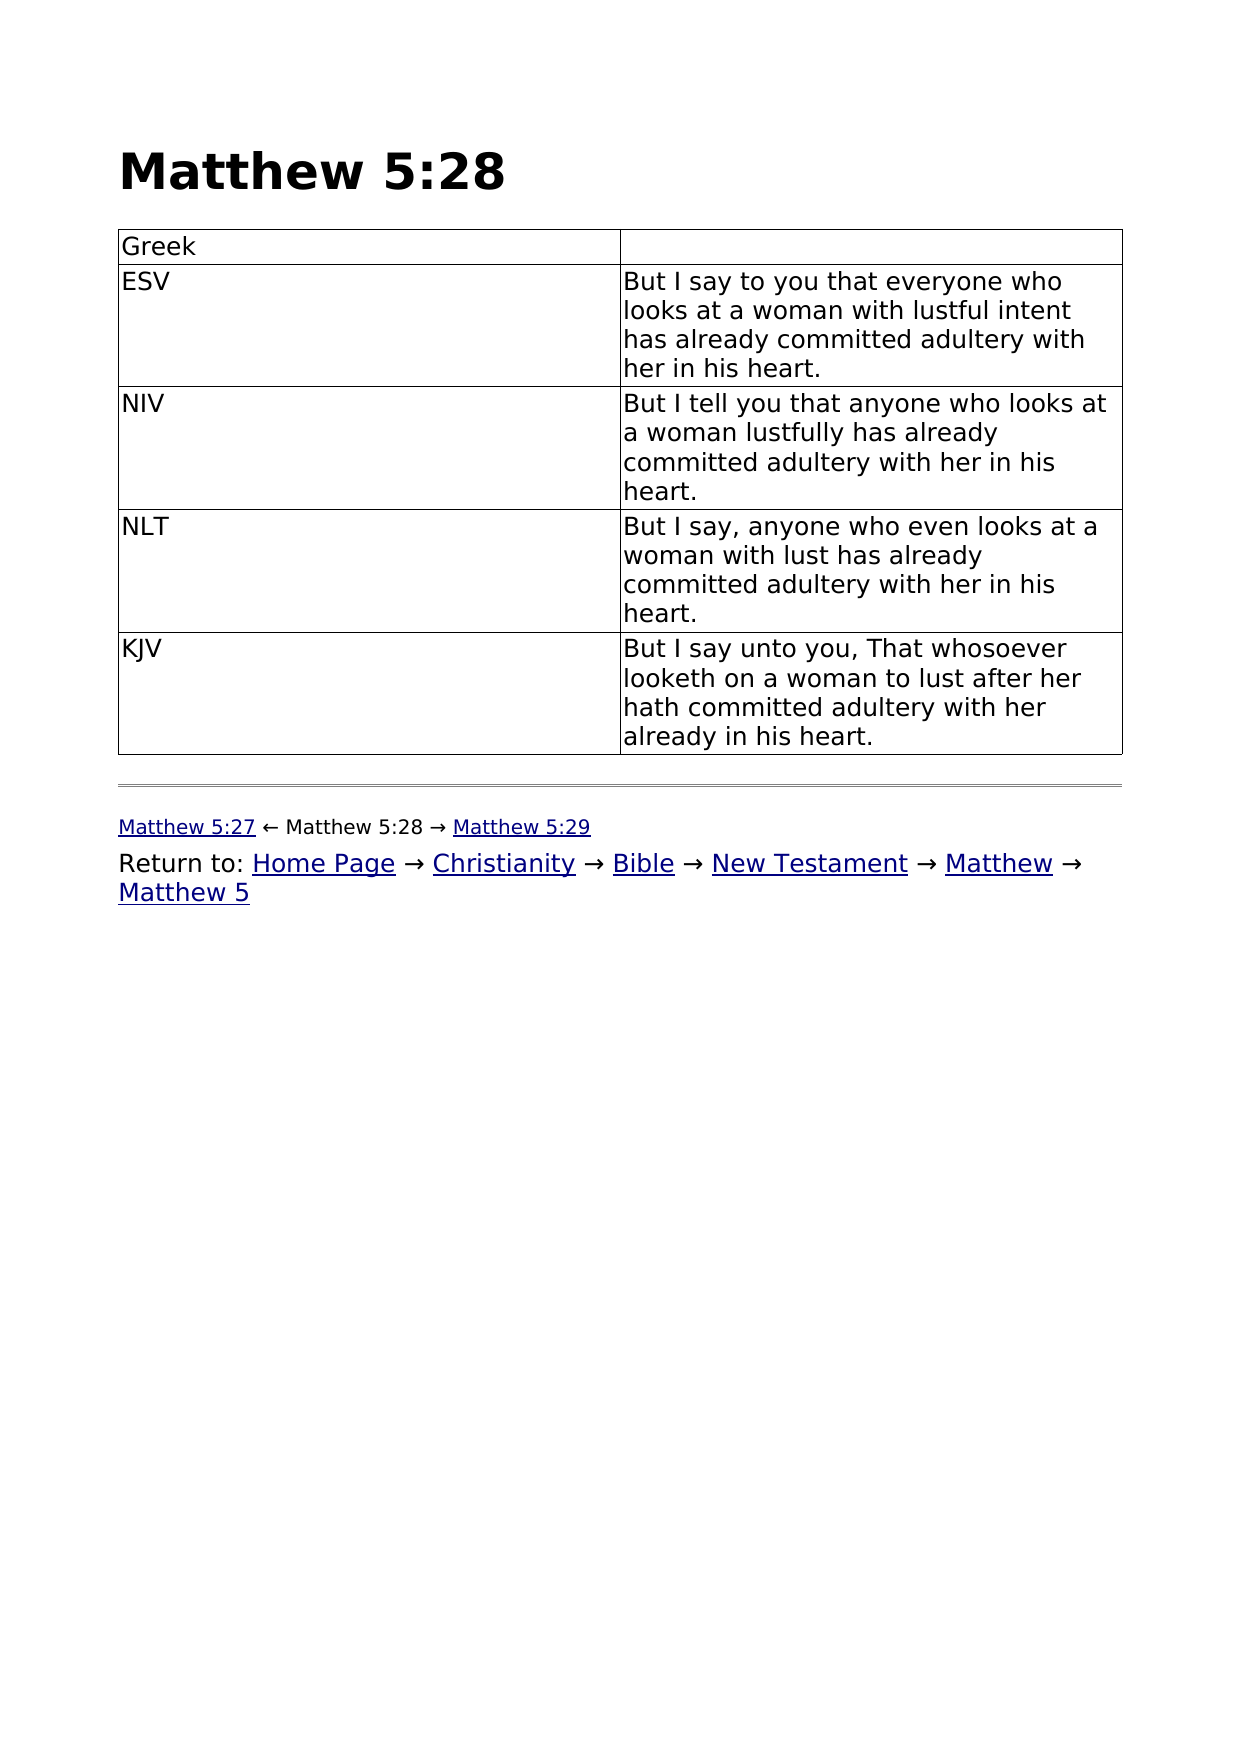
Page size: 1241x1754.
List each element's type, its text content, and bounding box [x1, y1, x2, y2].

table_cell But I say, anyone who even looks at a woman with lust has already committed adultery with her in his heart. [621, 510, 1122, 632]
table_cell But I tell you that anyone who looks at a woman lustfully has already committed adultery with her in his heart. [621, 387, 1122, 509]
table_cell But I say to you that everyone who looks at a woman with lustful intent has already committed adultery with her in his heart. [621, 265, 1122, 386]
table_cell But I say unto you, That whosoever looketh on a woman to lust after her hath committed adultery with her already in his heart. [621, 633, 1122, 754]
table_cell NIV [119, 387, 620, 509]
table_cell KJV [119, 633, 620, 754]
table_header [621, 230, 1122, 264]
table_header Greek [119, 230, 620, 264]
table_cell ESV [119, 265, 620, 386]
text Return to: Home Page → Christianity → Bible → New Testament → Matthew → Matthew 5 [118, 849, 1122, 908]
table_cell NLT [119, 510, 620, 632]
subtitle Matthew 5:28 [118, 143, 1122, 201]
text Matthew 5:27 ← Matthew 5:28 → Matthew 5:29 [118, 815, 1122, 849]
